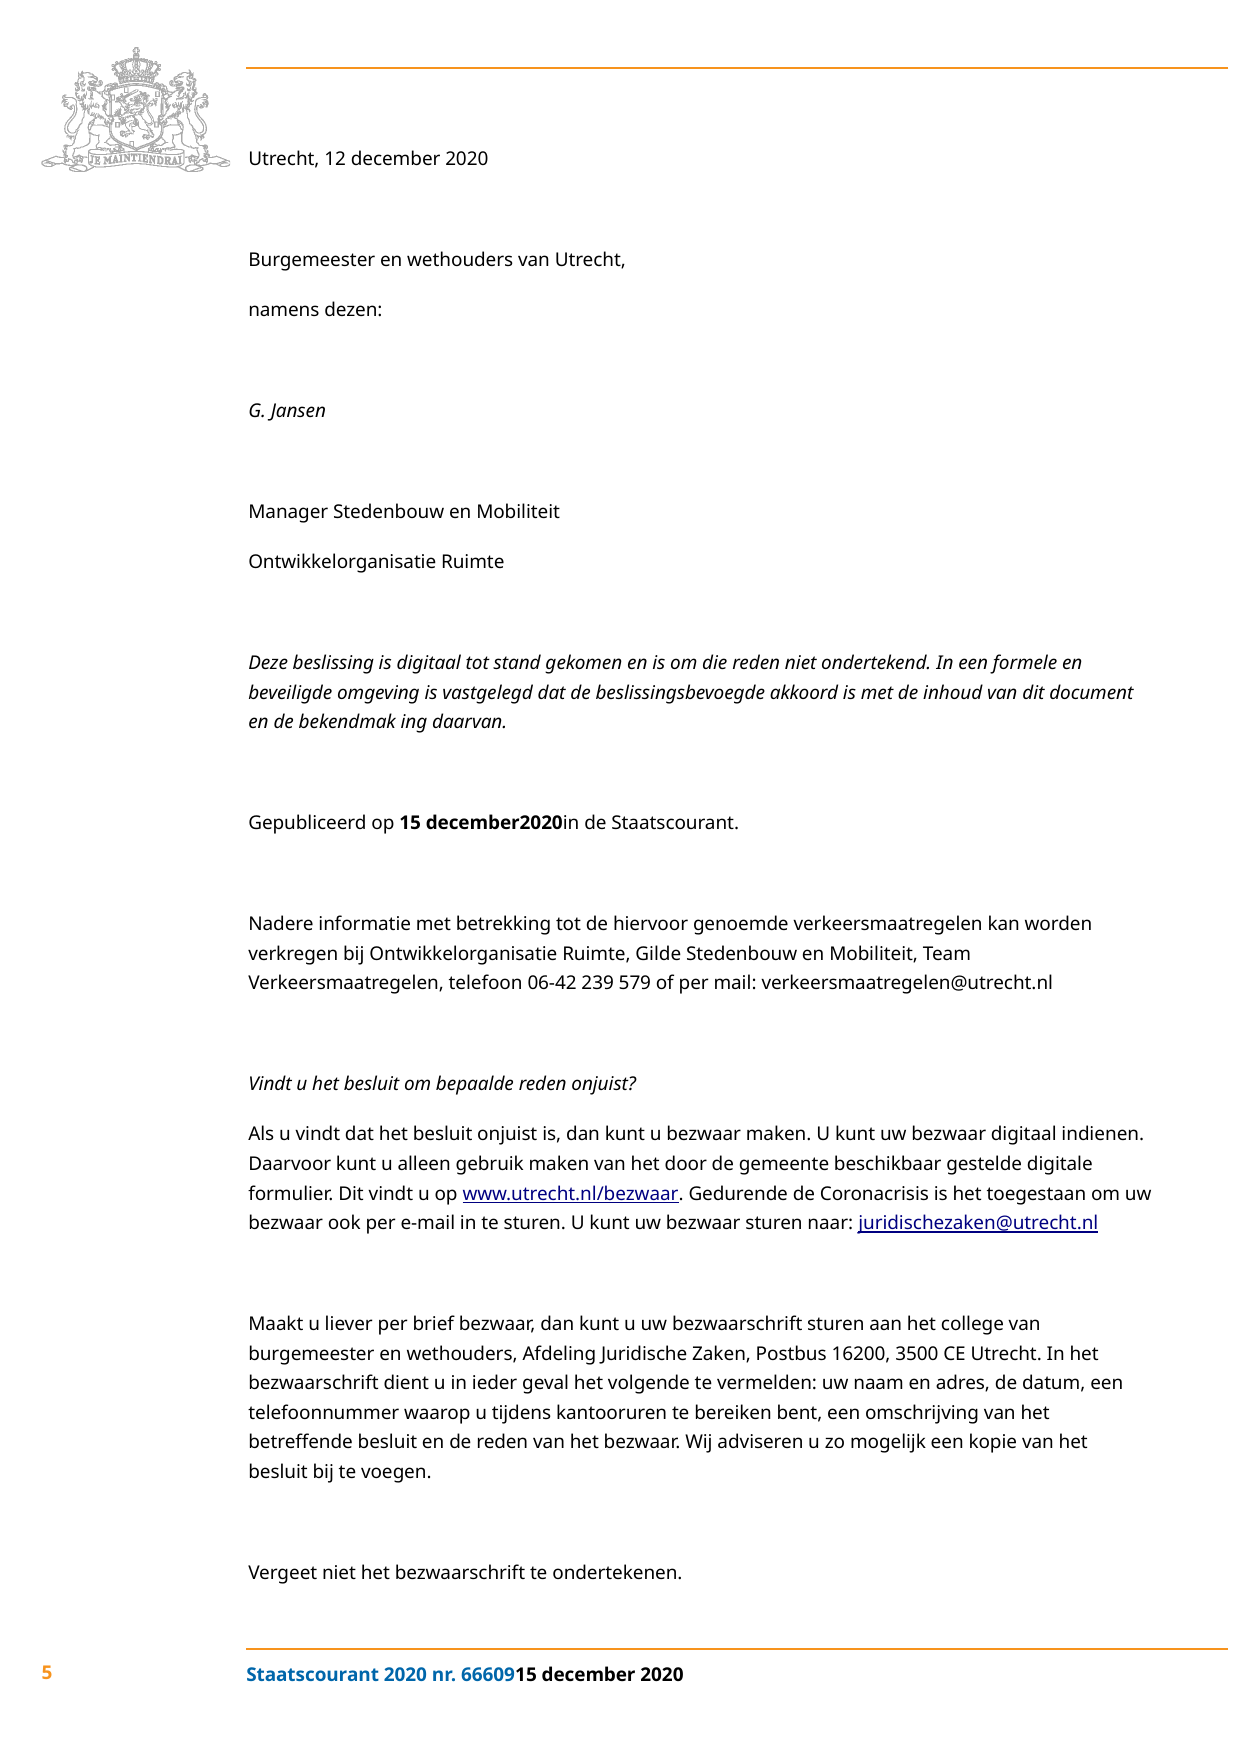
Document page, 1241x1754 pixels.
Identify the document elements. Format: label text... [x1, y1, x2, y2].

text Maakt u liever per brief bezwaar, dan kunt u uw bezwaarschrift sturen aan het college van burgemeester en wethouders, Afdeling Juridische Zaken, Postbus 16200, 3500 CE Utrecht. In het bezwaarschrift dient u in ieder geval het volgende te vermelden: uw naam en adres, de datum, een telefoonnummer waarop u tijdens kantooruren te bereiken bent, een omschrijving van het betreffende besluit en de reden van het bezwaar. Wij adviseren u zo mogelijk een kopie van het besluit bij te voegen. [248, 1310, 1152, 1484]
text Als u vindt dat het besluit onjuist is, dan kunt u bezwaar maken. U kunt uw bezwaar digitaal indienen. Daarvoor kunt u alleen gebruik maken van het door de gemeente beschikbaar gestelde digitale formulier. Dit vindt u op www.utrecht.nl/bezwaar. Gedurende de Coronacrisis is het toegestaan om uw bezwaar ook per e-mail in te sturen. U kunt uw bezwaar sturen naar: juridischezaken@utrecht.nl [248, 1121, 1152, 1235]
text Burgemeester en wethouders van Utrecht, [248, 246, 1152, 272]
text namens dezen: [248, 296, 1152, 322]
text Ontwikkelorganisatie Ruimte [248, 548, 1152, 574]
text Nadere informatie met betrekking tot de hiervoor genoemde verkeersmaatregelen kan worden verkregen bij Ontwikkelorganisatie Ruimte, Gilde Stedenbouw en Mobiliteit, Team Verkeersmaatregelen, telefoon 06-42 239 579 of per mail: verkeersmaatregelen@utrecht.nl [248, 910, 1152, 995]
text Manager Stedenbouw en Mobiliteit [248, 498, 1152, 524]
text Utrecht, 12 december 2020 [248, 145, 1152, 171]
text Vindt u het besluit om bepaalde reden onjuist? [248, 1070, 1152, 1096]
text Gepubliceerd op 15 december2020in de Staatscourant. [248, 809, 1152, 835]
text Vergeet niet het bezwaarschrift te ondertekenen. [248, 1559, 1152, 1585]
picture [41, 47, 231, 172]
text Deze beslissing is digitaal tot stand gekomen en is om die reden niet ondertekend. In een formele en beveiligde omgeving is vastgelegd dat de beslissingsbevoegde akkoord is met de inhoud van dit document en de bekendmak ing daarvan. [248, 649, 1152, 734]
text G. Jansen [248, 397, 1152, 423]
